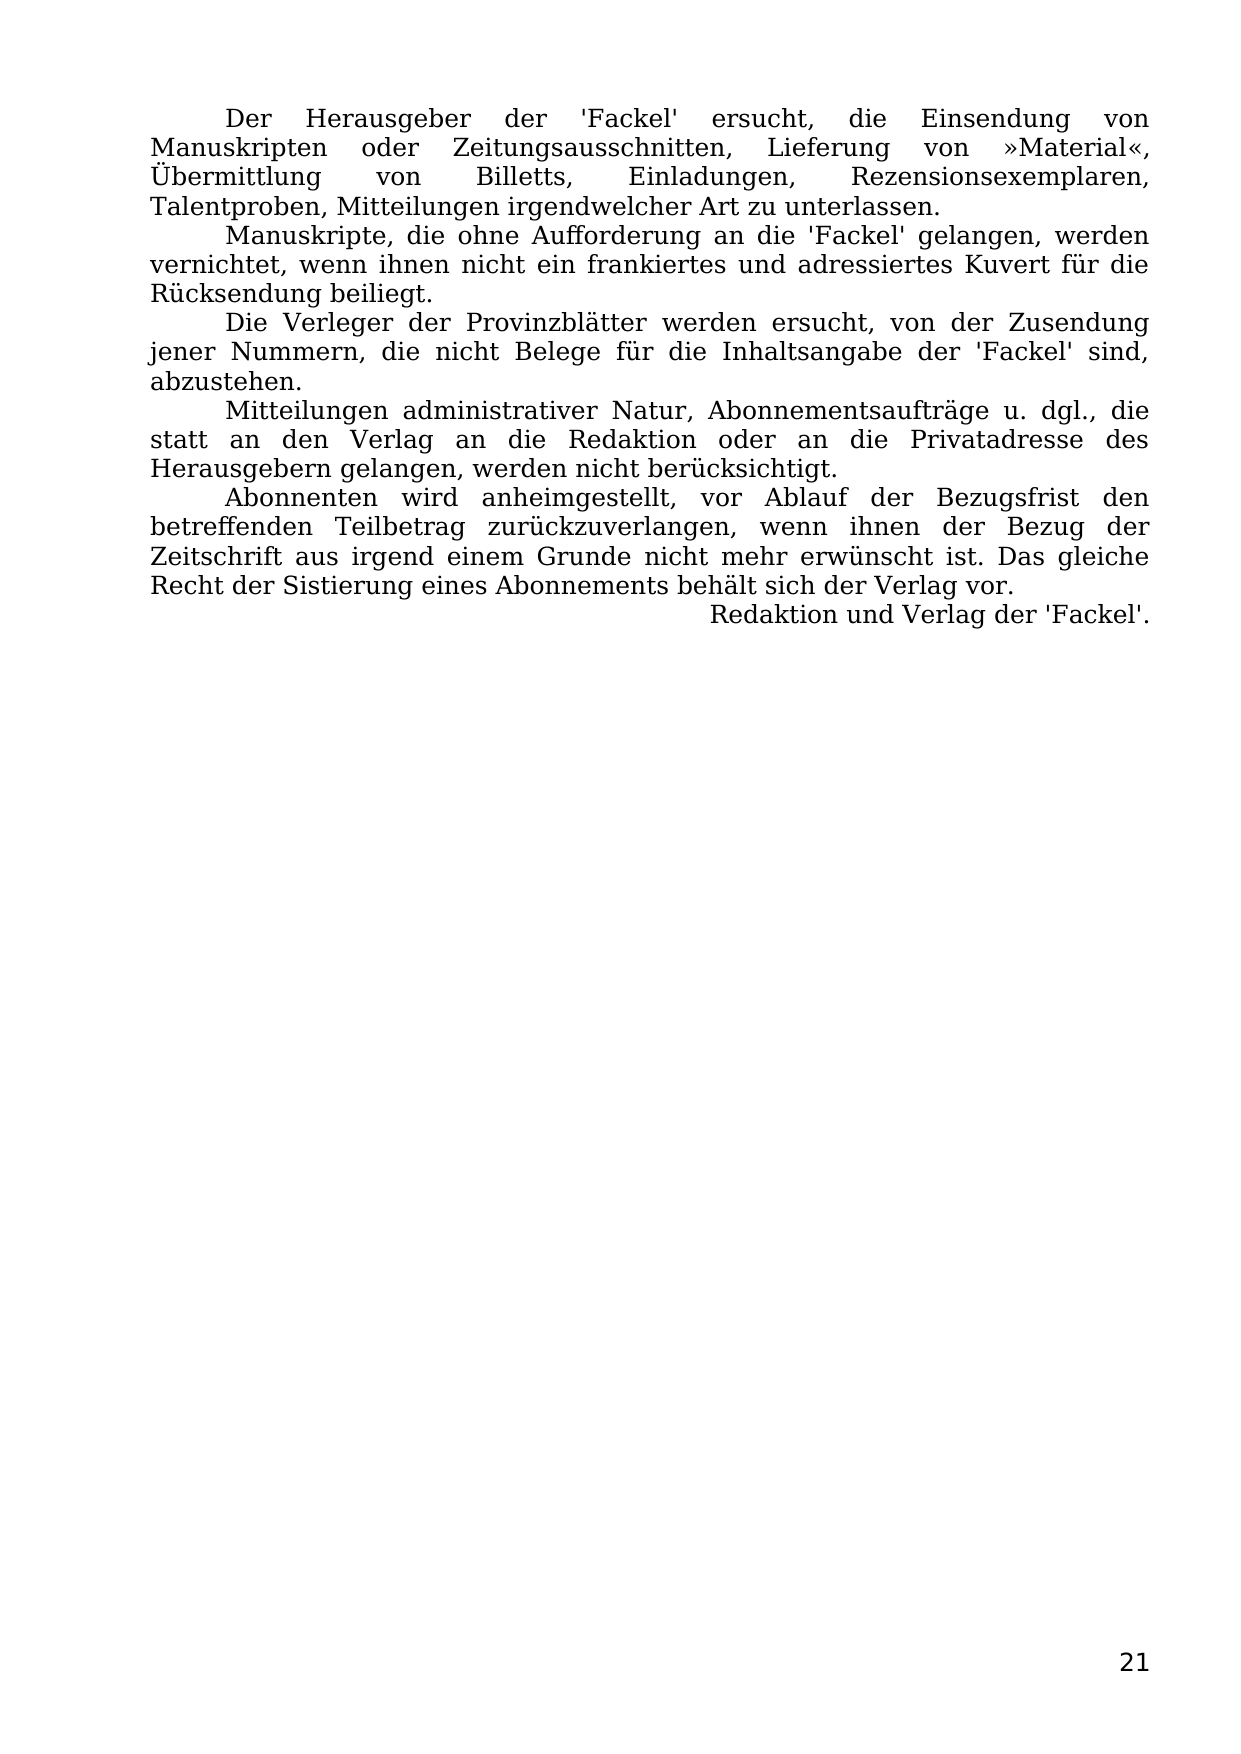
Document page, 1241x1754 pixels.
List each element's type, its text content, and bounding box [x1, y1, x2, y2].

text Manuskripte, die ohne Aufforderung an die 'Fackel' gelangen, werden vernichtet, wenn ihnen nicht ein frankiertes und adressiertes Kuvert für die Rücksendung beiliegt. [150, 221, 1151, 308]
text Redaktion und Verlag der 'Fackel'. [150, 600, 1151, 629]
text Der Herausgeber der 'Fackel' ersucht, die Einsendung von Manuskripten oder Zeitungsausschnitten, Lieferung von »Material«, Übermittlung von Billetts, Einladungen, Rezensionsexemplaren, Talentproben, Mitteilungen irgendwelcher Art zu unterlassen. [150, 104, 1151, 221]
text Abonnenten wird anheimgestellt, vor Ablauf der Bezugsfrist den betreffenden Teilbetrag zurückzuverlangen, wenn ihnen der Bezug der Zeitschrift aus irgend einem Grunde nicht mehr erwünscht ist. Das gleiche Recht der Sistierung eines Abonnements behält sich der Verlag vor. [150, 483, 1151, 600]
text Die Verleger der Provinzblätter werden ersucht, von der Zusendung jener Nummern, die nicht Belege für die Inhaltsangabe der 'Fackel' sind, abzustehen. [150, 308, 1151, 396]
text Mitteilungen administrativer Natur, Abonnementsaufträge u. dgl., die statt an den Verlag an die Redaktion oder an die Privatadresse des Herausgebern gelangen, werden nicht berücksichtigt. [150, 396, 1151, 483]
